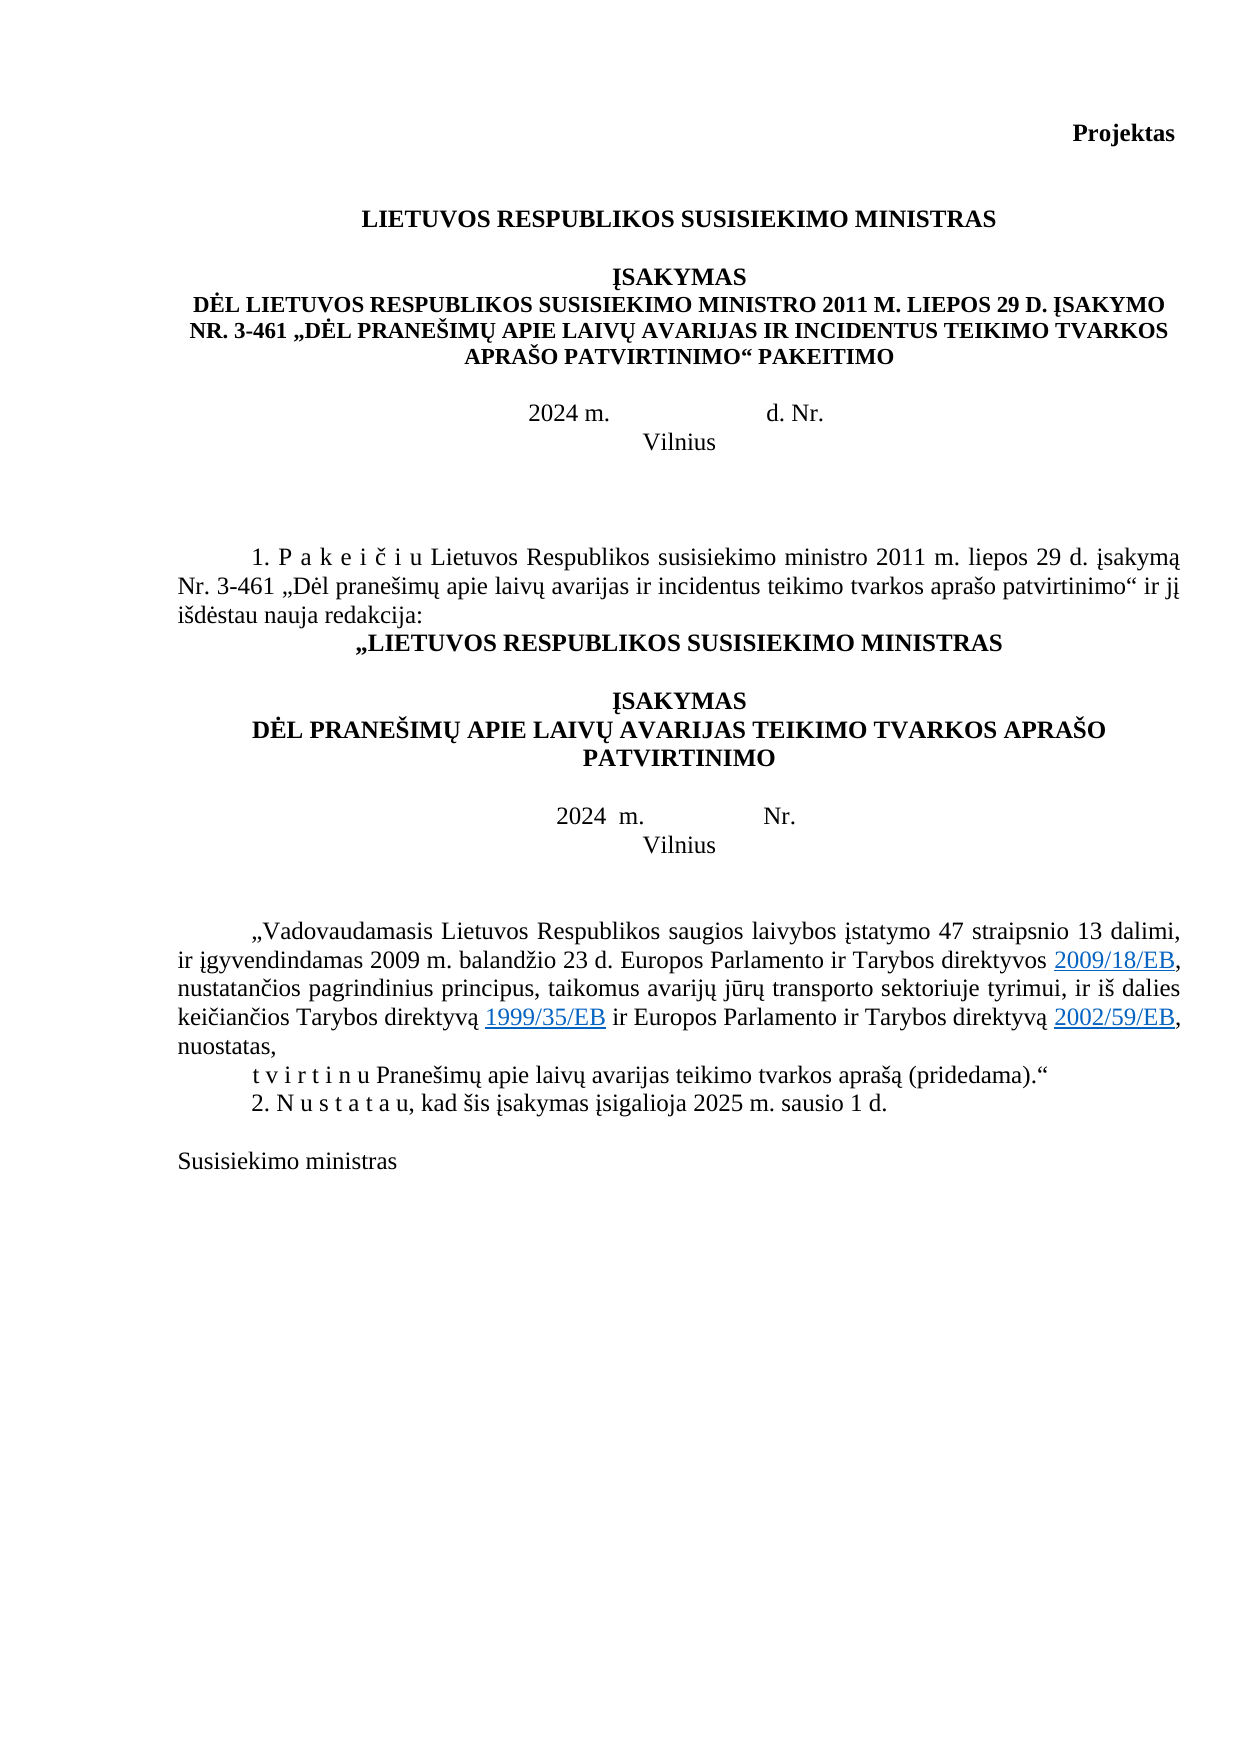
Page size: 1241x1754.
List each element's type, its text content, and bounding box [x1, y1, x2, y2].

text ĮSAKYMAS [177, 686, 1181, 715]
text 2024 m. Nr. [177, 801, 1181, 830]
text Vilnius [177, 427, 1181, 456]
text 1. P a k e i č i u Lietuvos Respublikos susisiekimo ministro 2011 m. liepos 29 d. įsakymą Nr. 3-461 „Dėl pranešimų apie laivų avarijas ir incidentus teikimo tvarkos aprašo patvirtinimo“ ir jį išdėstau nauja redakcija: [177, 542, 1181, 628]
text Vilnius [177, 830, 1181, 858]
text Projektas [177, 118, 1181, 147]
text t v i r t i n u Pranešimų apie laivų avarijas teikimo tvarkos aprašą (pridedama).“ [177, 1060, 1181, 1088]
text ĮSAKYMAS [177, 262, 1181, 291]
text LIETUVOS RESPUBLIKOS SUSISIEKIMO MINISTRAS [177, 204, 1181, 233]
text „Vadovaudamasis Lietuvos Respublikos saugios laivybos įstatymo 47 straipsnio 13 dalimi, ir įgyvendindamas 2009 m. balandžio 23 d. Europos Parlamento ir Tarybos direktyvos 2009/18/EB, nustatančios pagrindinius principus, taikomus avarijų jūrų transporto sektoriuje tyrimui, ir iš dalies keičiančios Tarybos direktyvą 1999/35/EB ir Europos Parlamento ir Tarybos direktyvą 2002/59/EB, nuostatas, [177, 916, 1181, 1060]
text Dėl pranešiMŲ APIE LAIVŲ AVARIJAS TEIKIMO tvarkos Aprašo patvirtinimo [177, 715, 1181, 772]
text 2024 m. d. Nr. [177, 398, 1181, 427]
text 2. N u s t a t a u, kad šis įsakymas įsigalioja 2025 m. sausio 1 d. [177, 1088, 1181, 1117]
text „LIETUVOS RESPUBLIKOS SUSISIEKIMO MINISTRAS [177, 628, 1181, 657]
text Dėl Lietuvos Respublikos susisiekimo ministro 2011 M. LIEPOS 29 D. ĮSAKYMO NR. 3-461 „DĖL PRANEŠIMŲ APIE LAIVŲ AVARIJAS IR INCIDENTUS TEIKIMO TVARKOS APRAŠO PATVIRTINIMO“ pakeitimo [177, 291, 1181, 370]
text Susisiekimo ministras [177, 1146, 1181, 1175]
